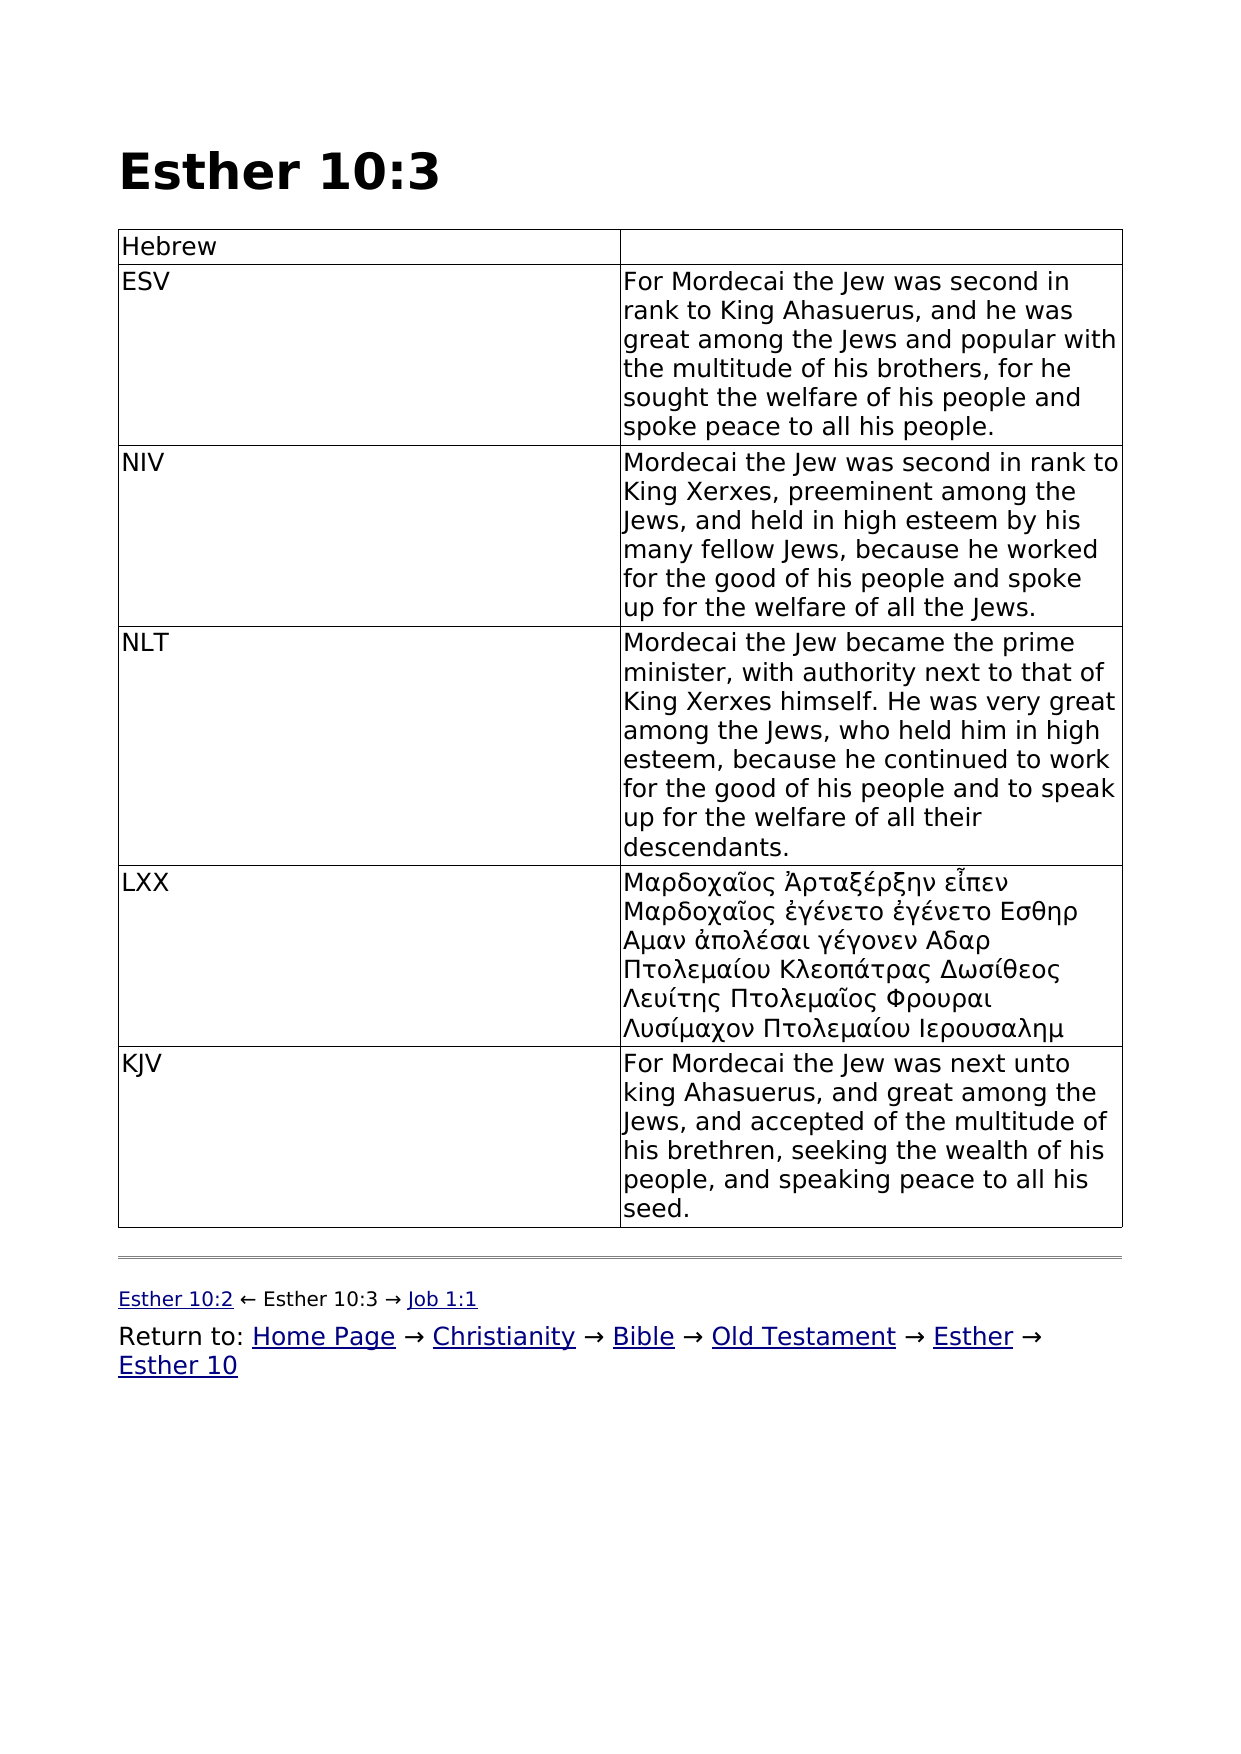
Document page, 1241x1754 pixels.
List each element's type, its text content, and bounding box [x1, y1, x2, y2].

table_cell NLT [119, 627, 620, 865]
table_cell Mordecai the Jew was second in rank to King Xerxes, preeminent among the Jews, and held in high esteem by his many fellow Jews, because he worked for the good of his people and spoke up for the welfare of all the Jews. [621, 446, 1122, 626]
table_cell For Mordecai the Jew was next unto king Ahasuerus, and great among the Jews, and accepted of the multitude of his brethren, seeking the wealth of his people, and speaking peace to all his seed. [621, 1047, 1122, 1227]
table_header Hebrew [119, 230, 620, 264]
table_cell NIV [119, 446, 620, 626]
table_cell Μαρδοχαῖος Ἀρταξέρξην εἶπεν Μαρδοχαῖος ἐγένετο ἐγένετο Εσθηρ Αμαν ἀπολέσαι γέγονεν Αδαρ Πτολεμαίου Κλεοπάτρας Δωσίθεος Λευίτης Πτολεμαῖος Φρουραι Λυσίμαχον Πτολεμαίου Ιερουσαλημ [621, 866, 1122, 1046]
text Return to: Home Page → Christianity → Bible → Old Testament → Esther → Esther 10 [118, 1322, 1122, 1380]
table_cell For Mordecai the Jew was second in rank to King Ahasuerus, and he was great among the Jews and popular with the multitude of his brothers, for he sought the welfare of his people and spoke peace to all his people. [621, 265, 1122, 445]
table_cell ESV [119, 265, 620, 445]
text Esther 10:2 ← Esther 10:3 → Job 1:1 [118, 1288, 1122, 1322]
table_cell KJV [119, 1047, 620, 1227]
table_header [621, 230, 1122, 264]
table_cell Mordecai the Jew became the prime minister, with authority next to that of King Xerxes himself. He was very great among the Jews, who held him in high esteem, because he continued to work for the good of his people and to speak up for the welfare of all their descendants. [621, 627, 1122, 865]
subtitle Esther 10:3 [118, 143, 1122, 201]
table_cell LXX [119, 866, 620, 1046]
